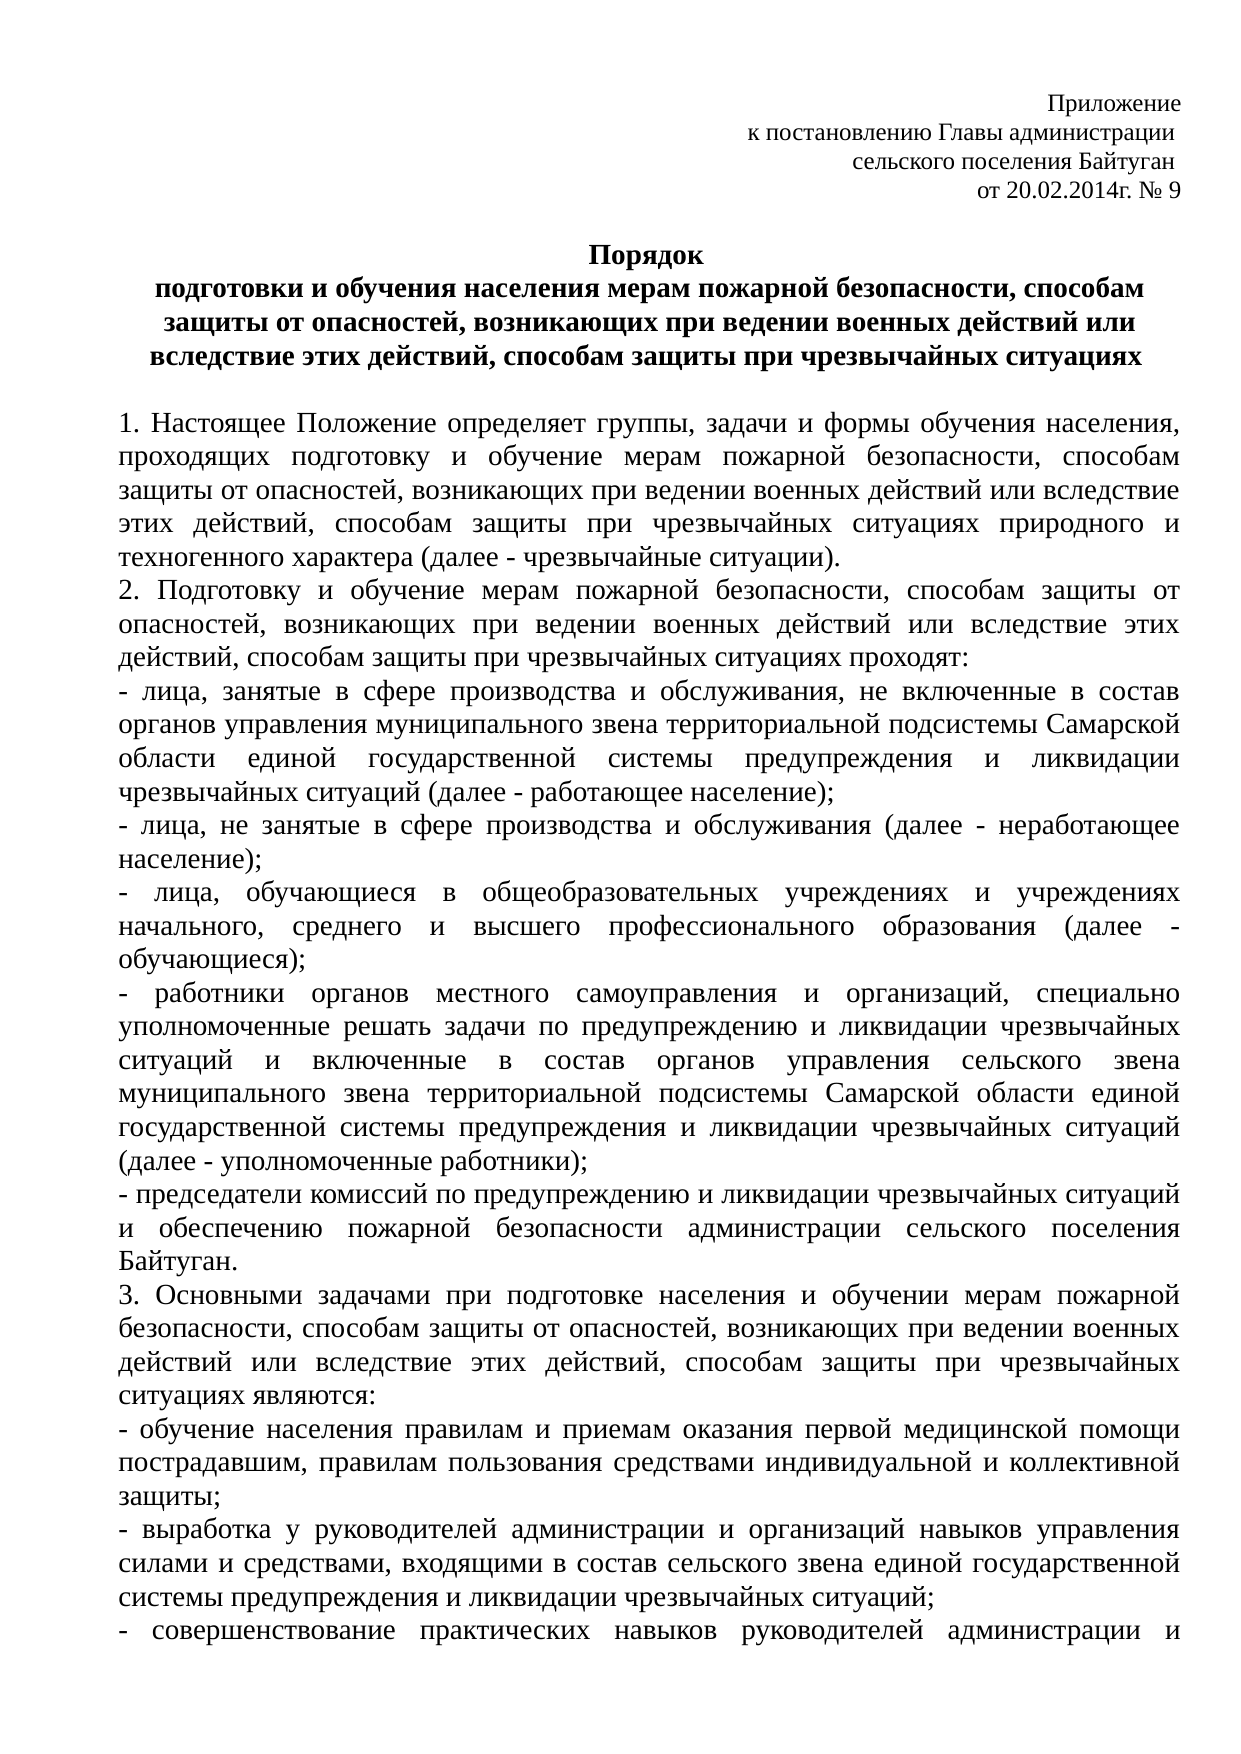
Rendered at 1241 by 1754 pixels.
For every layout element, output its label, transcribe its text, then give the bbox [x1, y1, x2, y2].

text 3. Основными задачами при подготовке населения и обучении мерам пожарной безопасности, способам защиты от опасностей, возникающих при ведении военных действий или вследствие этих действий, способам защиты при чрезвычайных ситуациях являются: [118, 1277, 1181, 1411]
text от 20.02.2014г. № 9 [118, 175, 1181, 203]
text - лица, обучающиеся в общеобразовательных учреждениях и учреждениях начального, среднего и высшего профессионального образования (далее - обучающиеся); [118, 874, 1181, 975]
text - обучение населения правилам и приемам оказания первой медицинской помощи пострадавшим, правилам пользования средствами индивидуальной и коллективной защиты; [118, 1411, 1181, 1512]
text - совершенствование практических навыков руководителей администрации и [118, 1612, 1181, 1646]
text к постановлению Главы администрации [118, 117, 1181, 146]
text - работники органов местного самоуправления и организаций, специально уполномоченные решать задачи по предупреждению и ликвидации чрезвычайных ситуаций и включенные в состав органов управления сельского звена муниципального звена территориальной подсистемы Самарской области единой государственной системы предупреждения и ликвидации чрезвычайных ситуаций (далее - уполномоченные работники); [118, 975, 1181, 1176]
text Порядок подготовки и обучения населения мерам пожарной безопасности, способам защиты от опасностей, возникающих при ведении военных действий или вследствие этих действий, способам защиты при чрезвычайных ситуациях [118, 237, 1181, 371]
text Приложение [118, 88, 1181, 117]
text 1. Настоящее Положение определяет группы, задачи и формы обучения населения, проходящих подготовку и обучение мерам пожарной безопасности, способам защиты от опасностей, возникающих при ведении военных действий или вследствие этих действий, способам защиты при чрезвычайных ситуациях природного и техногенного характера (далее - чрезвычайные ситуации). [118, 405, 1181, 572]
text - выработка у руководителей администрации и организаций навыков управления силами и средствами, входящими в состав сельского звена единой государственной системы предупреждения и ликвидации чрезвычайных ситуаций; [118, 1512, 1181, 1612]
text сельского поселения Байтуган [118, 146, 1181, 175]
text 2. Подготовку и обучение мерам пожарной безопасности, способам защиты от опасностей, возникающих при ведении военных действий или вследствие этих действий, способам защиты при чрезвычайных ситуациях проходят: [118, 572, 1181, 673]
text - лица, не занятые в сфере производства и обслуживания (далее - неработающее население); [118, 807, 1181, 874]
text - председатели комиссий по предупреждению и ликвидации чрезвычайных ситуаций и обеспечению пожарной безопасности администрации сельского поселения Байтуган. [118, 1176, 1181, 1277]
text - лица, занятые в сфере производства и обслуживания, не включенные в состав органов управления муниципального звена территориальной подсистемы Самарской области единой государственной системы предупреждения и ликвидации чрезвычайных ситуаций (далее - работающее население); [118, 673, 1181, 807]
